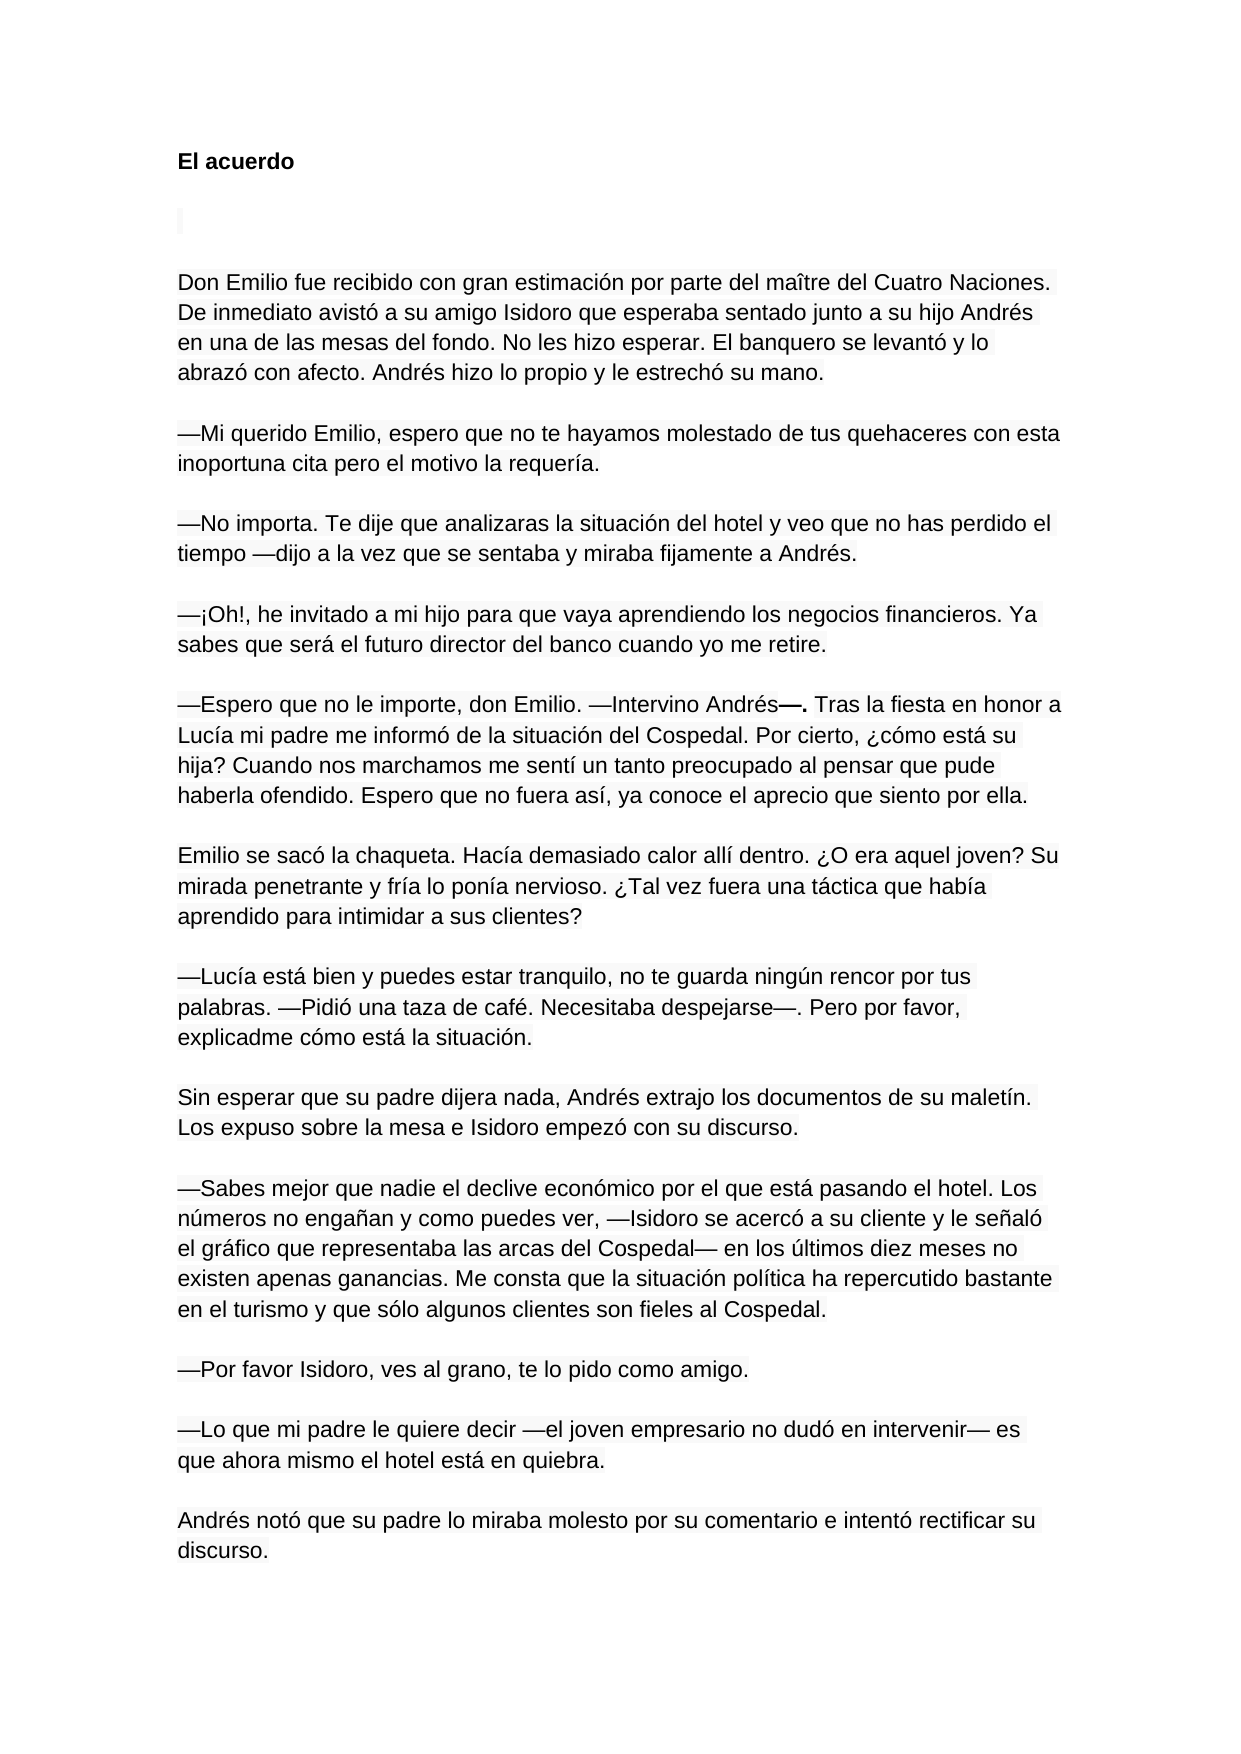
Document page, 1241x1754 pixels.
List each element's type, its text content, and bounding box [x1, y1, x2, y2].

text El acuerdo Don Emilio fue recibido con gran estimación por parte del maître del Cuatro Naciones. De inmediato avistó a su amigo Isidoro que esperaba sentado junto a su hijo Andrés en una de las mesas del fondo. No les hizo esperar. El banquero se levantó y lo abrazó con afecto. Andrés hizo lo propio y le estrechó su mano. —Mi querido Emilio, espero que no te hayamos molestado de tus quehaceres con esta inoportuna cita pero el motivo la requería. —No importa. Te dije que analizaras la situación del hotel y veo que no has perdido el tiempo —dijo a la vez que se sentaba y miraba fijamente a Andrés. —¡Oh!, he invitado a mi hijo para que vaya aprendiendo los negocios financieros. Ya sabes que será el futuro director del banco cuando yo me retire. —Espero que no le importe, don Emilio. —Intervino Andrés—. Tras la fiesta en honor a Lucía mi padre me informó de la situación del Cospedal. Por cierto, ¿cómo está su hija? Cuando nos marchamos me sentí un tanto preocupado al pensar que pude haberla ofendido. Espero que no fuera así, ya conoce el aprecio que siento por ella. Emilio se sacó la chaqueta. Hacía demasiado calor allí dentro. ¿O era aquel joven? Su mirada penetrante y fría lo ponía nervioso. ¿Tal vez fuera una táctica que había aprendido para intimidar a sus clientes? —Lucía está bien y puedes estar tranquilo, no te guarda ningún rencor por tus palabras. —Pidió una taza de café. Necesitaba despejarse—. Pero por favor, explicadme cómo está la situación. Sin esperar que su padre dijera nada, Andrés extrajo los documentos de su maletín. Los expuso sobre la mesa e Isidoro empezó con su discurso. —Sabes mejor que nadie el declive económico por el que está pasando el hotel. Los números no engañan y como puedes ver, —Isidoro se acercó a su cliente y le señaló el gráfico que representaba las arcas del Cospedal— en los últimos diez meses no existen apenas ganancias. Me consta que la situación política ha repercutido bastante en el turismo y que sólo algunos clientes son fieles al Cospedal. —Por favor Isidoro, ves al grano, te lo pido como amigo. —Lo que mi padre le quiere decir —el joven empresario no dudó en intervenir— es que ahora mismo el hotel está en quiebra. Andrés notó que su padre lo miraba molesto por su comentario e intentó rectificar su discurso. [177, 148, 1063, 1594]
